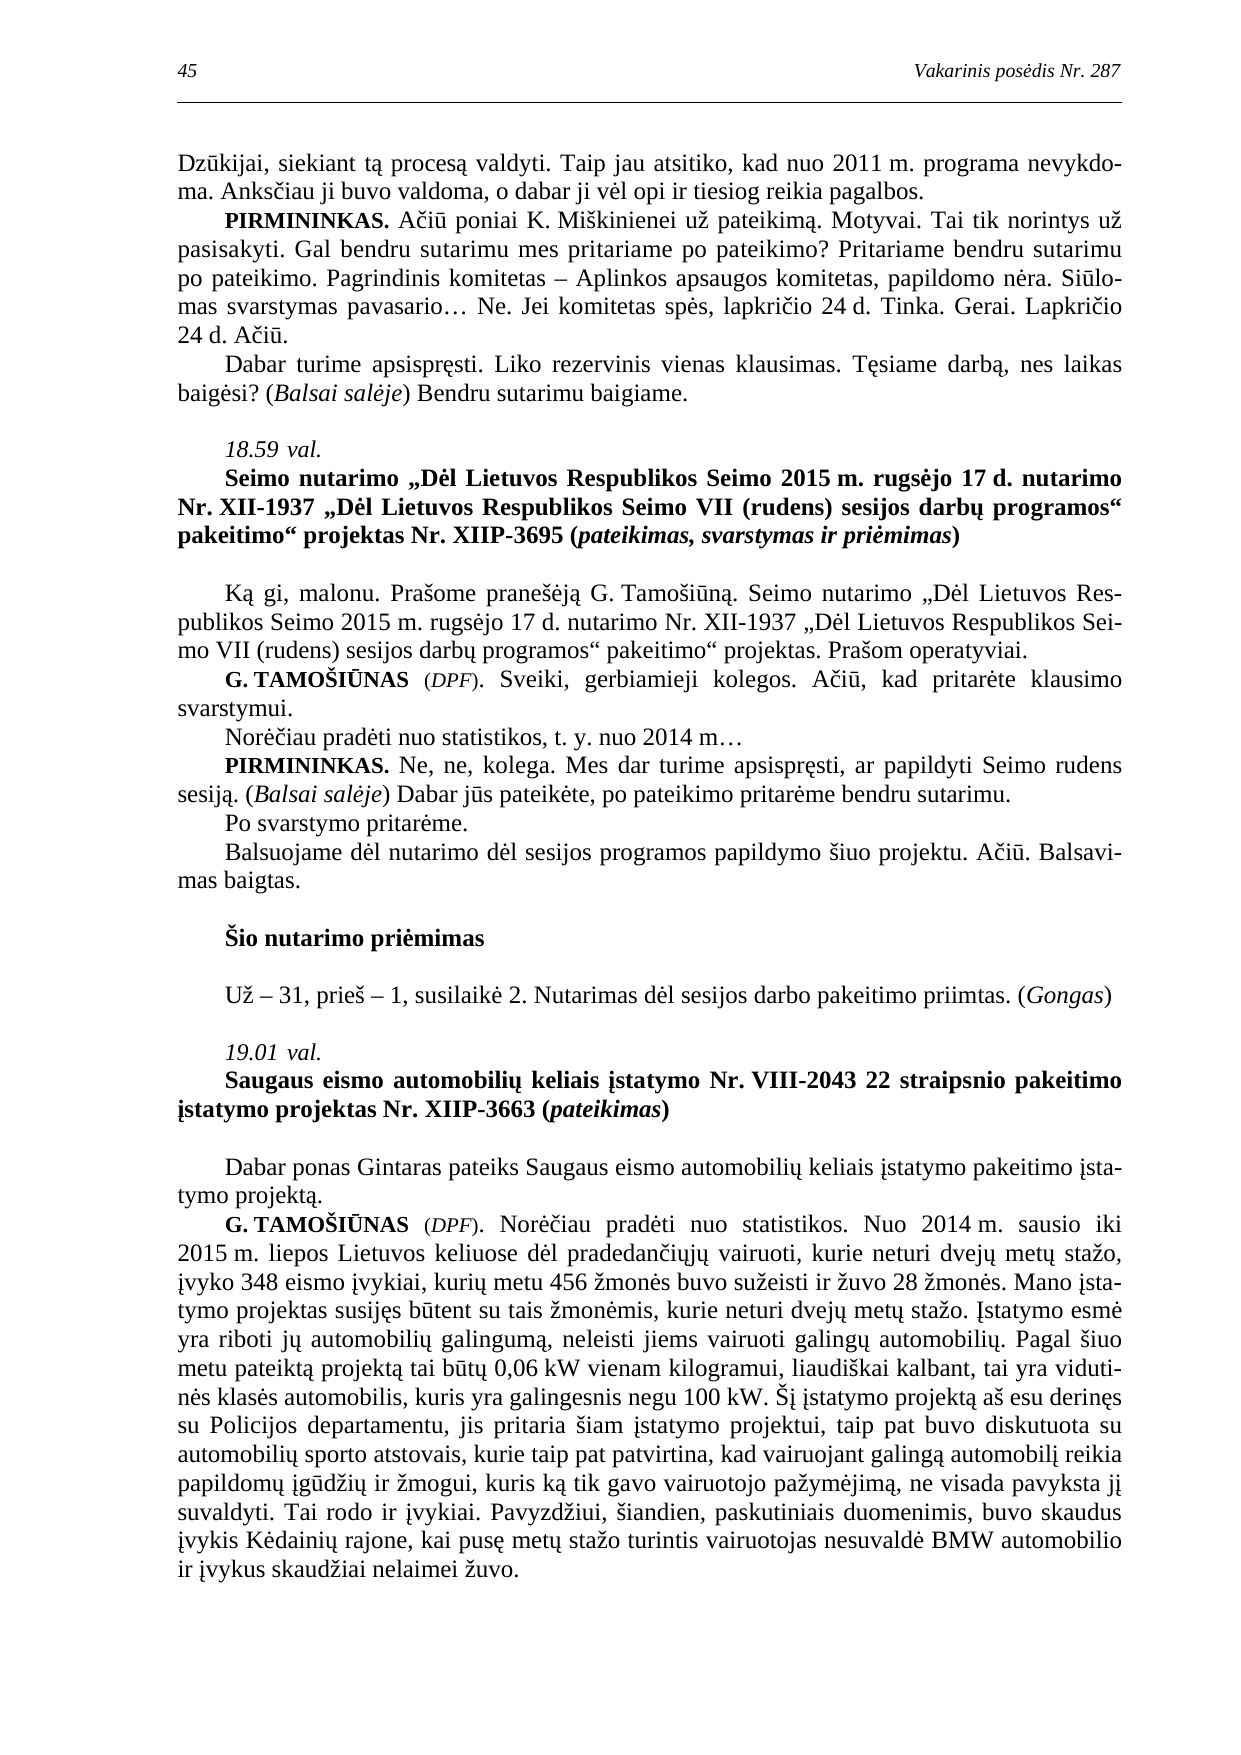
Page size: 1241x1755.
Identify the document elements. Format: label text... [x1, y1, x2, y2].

text Da­bar tu­ri­me ap­si­spręs­ti. Li­ko re­zer­vi­nis vie­nas klau­si­mas. Tę­sia­me dar­bą, nes lai­kas bai­gė­si? (Bal­sai sa­lė­je) Ben­dru su­ta­ri­mu bai­gia­me. [177, 349, 1122, 406]
text Ką gi, ma­lo­nu. Pra­šo­me pra­ne­šė­ją G. Ta­mo­šiū­ną. Sei­mo nu­ta­ri­mo „Dėl Lie­tu­vos Res­pub­li­kos Sei­mo 2015 m. rug­sė­jo 17 d. nu­ta­ri­mo Nr. XII-1937 „Dėl Lie­tu­vos Res­pub­li­kos Sei­mo VII (ru­dens) se­si­jos dar­bų pro­gra­mos“ pa­kei­ti­mo“ projektas. Pra­šom ope­ra­ty­viai. [177, 578, 1122, 664]
text Bal­suo­ja­me dėl nu­ta­ri­mo dėl se­si­jos pro­gra­mos pa­pil­dy­mo šiuo pro­jek­tu. Ačiū. Bal­sa­vi­mas baig­tas. [177, 837, 1122, 894]
text Sau­gaus eis­mo au­to­mo­bi­lių ke­liais įsta­ty­mo Nr. VIII-2043 22 straips­nio pa­kei­ti­mo įsta­ty­mo pro­jek­tas Nr. XIIP-3663 (pa­tei­ki­mas) [177, 1065, 1122, 1123]
text Po svars­ty­mo pri­ta­rė­me. [177, 808, 1122, 837]
text Šio nu­ta­ri­mo pri­ėmi­mas [177, 923, 1122, 952]
text Už – 31, prieš – 1, su­si­lai­kė 2. Nu­ta­ri­mas dėl se­si­jos dar­bo pa­kei­ti­mo pri­im­tas. (Gon­gas) [177, 980, 1122, 1009]
text PIRMININKAS. Ne, ne, ko­le­ga. Mes dar tu­ri­me ap­si­spręs­ti, ar pa­pil­dy­ti Sei­mo ru­dens se­si­ją. (Bal­sai sa­lė­je) Da­bar jūs pa­tei­kė­te, po pa­tei­ki­mo pri­ta­rė­me ben­dru su­ta­ri­mu. [177, 750, 1122, 808]
text Dzū­ki­jai, sie­kiant tą pro­ce­są val­dy­ti. Taip jau at­si­ti­ko, kad nuo 2011 m. pro­gra­ma ne­vyk­do­ma. Anks­čiau ji bu­vo val­do­ma, o da­bar ji vėl opi ir tie­siog rei­kia pa­gal­bos. [177, 148, 1122, 205]
text 18.59 val. [224, 435, 1122, 463]
text G. TAMOŠIŪNAS (DPF). Svei­ki, ger­bia­mie­ji ko­le­gos. Ačiū, kad pri­ta­rė­te klau­si­mo svarsty­­mui. [177, 664, 1122, 722]
text 19.01 val. [224, 1038, 1122, 1065]
text Sei­mo nu­ta­ri­mo „Dėl Lie­tu­vos Res­pub­li­kos Sei­mo 2015 m. rug­sė­jo 17 d. nu­ta­ri­mo Nr. XII-1937 „Dėl Lie­tu­vos Res­pub­li­kos Sei­mo VII (ru­dens) se­si­jos dar­bų pro­gra­mos“ pa­kei­ti­mo“ pro­jek­tas Nr. XIIP-3695 (pa­tei­ki­mas, svars­ty­mas ir pri­ėmi­mas) [177, 463, 1122, 549]
text No­rė­čiau pra­dė­ti nuo sta­tis­ti­kos, t. y. nuo 2014 m… [177, 722, 1122, 750]
text Da­bar po­nas Gin­ta­ras pa­teiks Sau­gaus eis­mo au­to­mo­bi­lių ke­liais įsta­ty­mo pa­kei­ti­mo įsta­ty­mo pro­jek­tą. [177, 1152, 1122, 1209]
text G. TAMOŠIŪNAS (DPF). No­rė­čiau pra­dė­ti nuo sta­tis­ti­kos. Nuo 2014 m. sau­sio iki 2015 m. lie­pos Lie­tu­vos ke­liuo­se dėl pra­de­dan­čių­jų vai­ruo­ti, ku­rie ne­tu­ri dve­jų me­tų sta­žo, įvy­ko 348 eis­mo įvy­kiai, ku­rių me­tu 456 žmo­nės bu­vo su­žeis­ti ir žu­vo 28 žmo­nės. Ma­no įsta­ty­mo pro­jek­tas su­si­jęs bū­tent su tais žmo­nė­mis, ku­rie ne­tu­ri dve­jų me­tų sta­žo. Įsta­ty­mo es­mė yra ri­bo­ti jų au­to­mo­bi­lių ga­lin­gu­mą, ne­leis­ti jiems vai­ruo­ti ga­lin­gų au­to­mo­bi­lių. Pa­gal šiuo me­tu pa­teik­tą pro­jek­tą tai bū­tų 0,06 kW vie­nam ki­log­ra­mui, liau­diš­kai kal­bant, tai yra vi­du­ti­nės kla­sės au­to­mo­bi­lis, ku­ris yra ga­lin­ges­nis ne­gu 100 kW. Šį įsta­ty­mo pro­jek­tą aš esu de­ri­nęs su Po­li­ci­jos de­par­ta­men­tu, jis pri­ta­ria šiam įsta­ty­mo pro­jek­tui, taip pat bu­vo dis­ku­tuo­ta su auto­mo­bi­lių spor­to at­sto­vais, ku­rie taip pat pa­tvir­ti­na, kad vai­ruo­jant ga­lin­gą au­to­mo­bi­lį rei­kia pa­pil­do­mų įgū­džių ir žmo­gui, ku­ris ką tik ga­vo vai­ruo­to­jo pa­žy­mė­ji­mą, ne vi­sa­da pa­vyks­ta jį su­val­dy­ti. Tai ro­do ir įvy­kiai. Pa­vyz­džiui, šian­dien, pas­ku­ti­niais duo­me­ni­mis, bu­vo skau­dus įvy­kis Kė­dai­nių ra­jo­ne, kai pu­sę me­tų sta­žo tu­rin­tis vai­ruo­to­jas ne­su­val­dė BMW au­to­mo­bi­lio ir įvy­kus skau­džiai ne­lai­mei žu­vo. [177, 1209, 1122, 1583]
text PIRMININKAS. Ačiū po­niai K. Miš­ki­nie­nei už pa­tei­ki­mą. Mo­ty­vai. Tai tik no­rin­tys už pa­si­sa­ky­ti. Gal ben­dru su­ta­ri­mu mes pri­ta­ria­me po pa­tei­ki­mo? Pri­ta­ria­me ben­dru su­ta­ri­mu po pa­tei­ki­mo. Pa­grin­di­nis ko­mi­te­tas – Ap­lin­kos ap­sau­gos ko­mi­te­tas, pa­pil­do­mo nė­ra. Siū­lo­mas svars­ty­mas pa­va­sa­rio… Ne. Jei ko­mi­te­tas spės, lap­kri­čio 24 d. Tin­ka. Ge­rai. Lap­kri­čio 24 d. Ačiū. [177, 205, 1122, 349]
